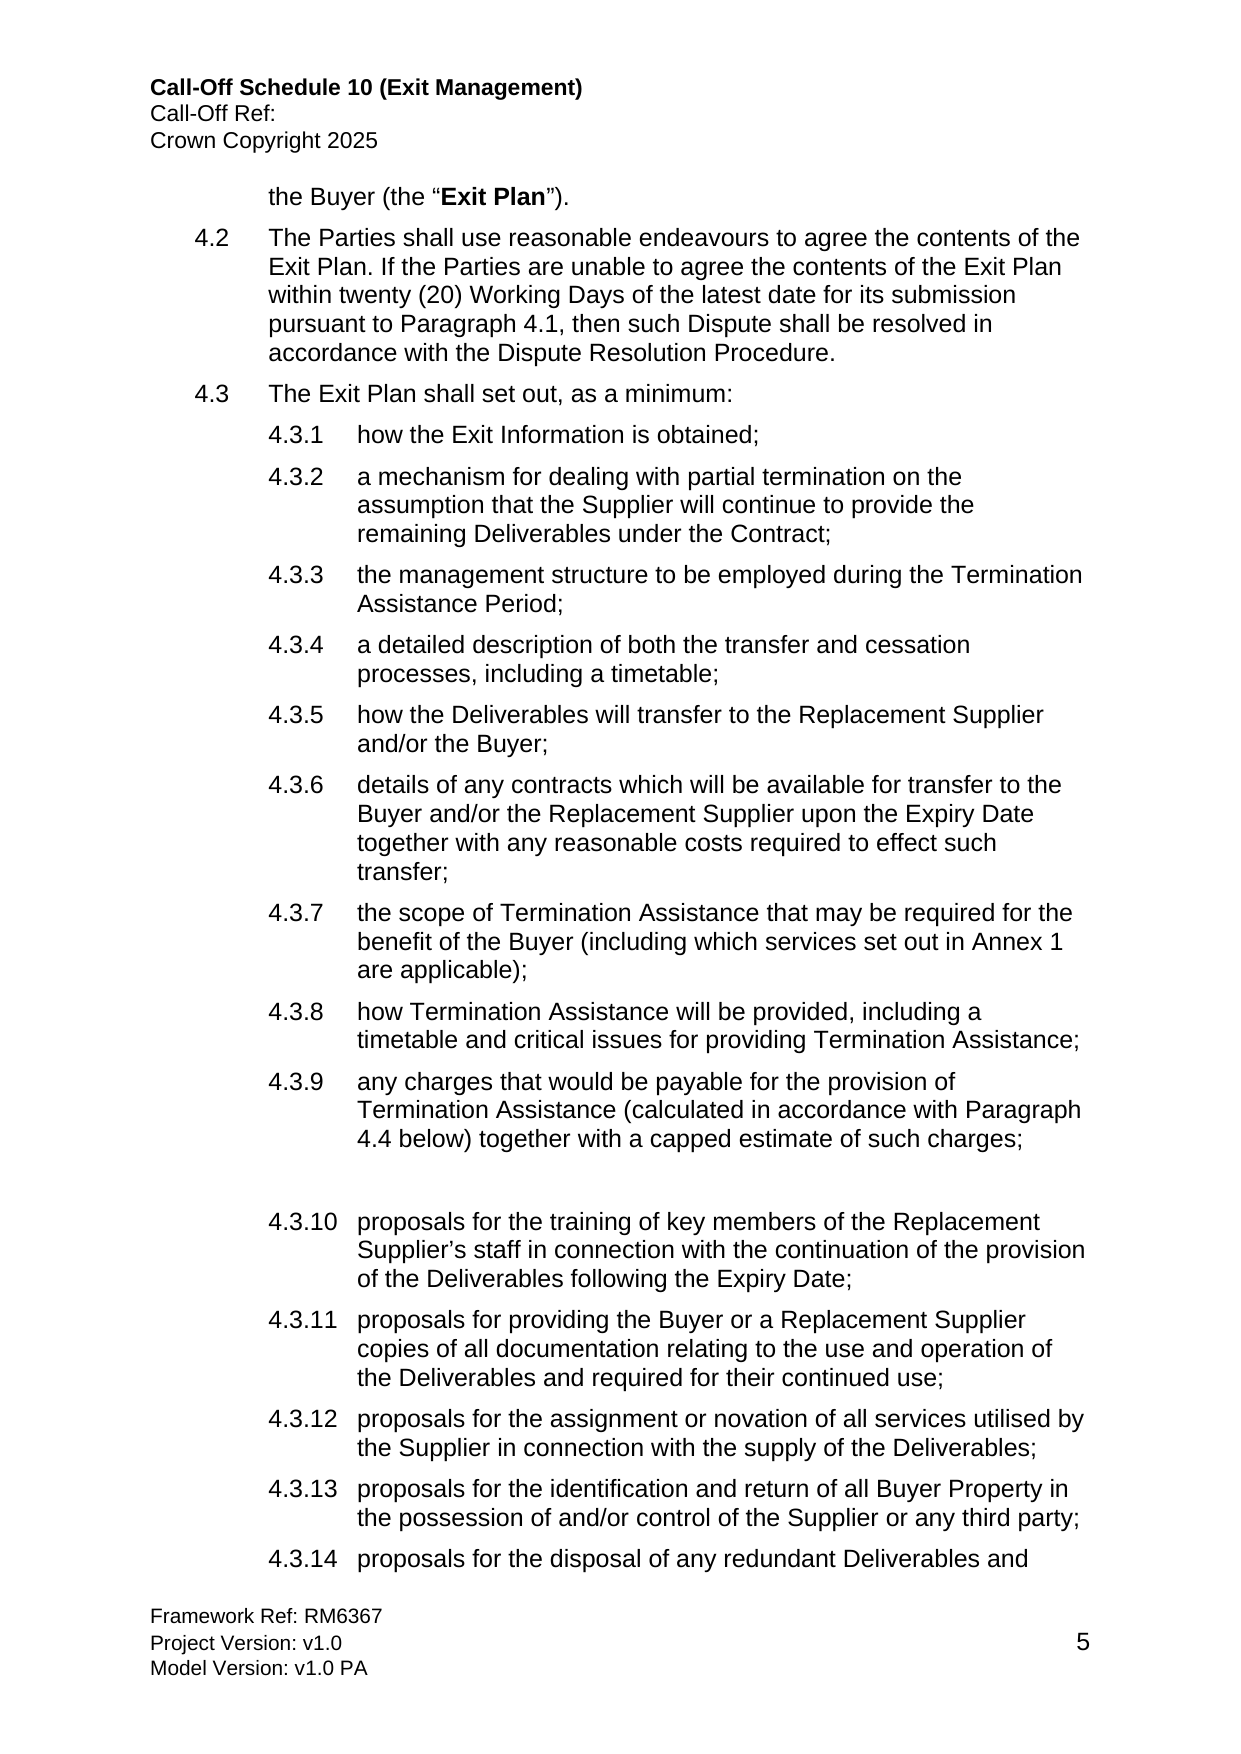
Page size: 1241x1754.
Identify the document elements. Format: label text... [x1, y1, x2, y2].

list the Buyer (the “Exit Plan”). [194, 182, 1090, 210]
list The Exit Plan shall set out, as a minimum: [194, 379, 1090, 408]
list any charges that would be payable for the provision of Termination Assistance (calculated in accordance with Paragraph 4.4 below) together with a capped estimate of such charges; [268, 1067, 1090, 1153]
list proposals for the assignment or novation of all services utilised by the Supplier in connection with the supply of the Deliverables; [268, 1404, 1090, 1462]
list proposals for the identification and return of all Buyer Property in the possession of and/or control of the Supplier or any third party; [268, 1474, 1090, 1532]
list details of any contracts which will be available for transfer to the Buyer and/or the Replacement Supplier upon the Expiry Date together with any reasonable costs required to effect such transfer; [268, 770, 1090, 885]
list how the Deliverables will transfer to the Replacement Supplier and/or the Buyer; [268, 700, 1090, 758]
list how the Exit Information is obtained; [268, 420, 1090, 449]
list how Termination Assistance will be provided, including a timetable and critical issues for providing Termination Assistance; [268, 997, 1090, 1054]
list the scope of Termination Assistance that may be required for the benefit of the Buyer (including which services set out in Annex 1 are applicable); [268, 898, 1090, 984]
list proposals for the disposal of any redundant Deliverables and [268, 1544, 1090, 1573]
list a detailed description of both the transfer and cessation processes, including a timetable; [268, 630, 1090, 688]
list The Parties shall use reasonable endeavours to agree the contents of the Exit Plan. If the Parties are unable to agree the contents of the Exit Plan within twenty (20) Working Days of the latest date for its submission pursuant to Paragraph 4.1, then such Dispute shall be resolved in accordance with the Dispute Resolution Procedure. [194, 223, 1090, 367]
list proposals for providing the Buyer or a Replacement Supplier copies of all documentation relating to the use and operation of the Deliverables and required for their continued use; [268, 1305, 1090, 1392]
list the management structure to be employed during the Termination Assistance Period; [268, 560, 1090, 618]
list a mechanism for dealing with partial termination on the assumption that the Supplier will continue to provide the remaining Deliverables under the Contract; [268, 462, 1090, 548]
list proposals for the training of key members of the Replacement Supplier’s staff in connection with the continuation of the provision of the Deliverables following the Expiry Date; [268, 1207, 1090, 1293]
